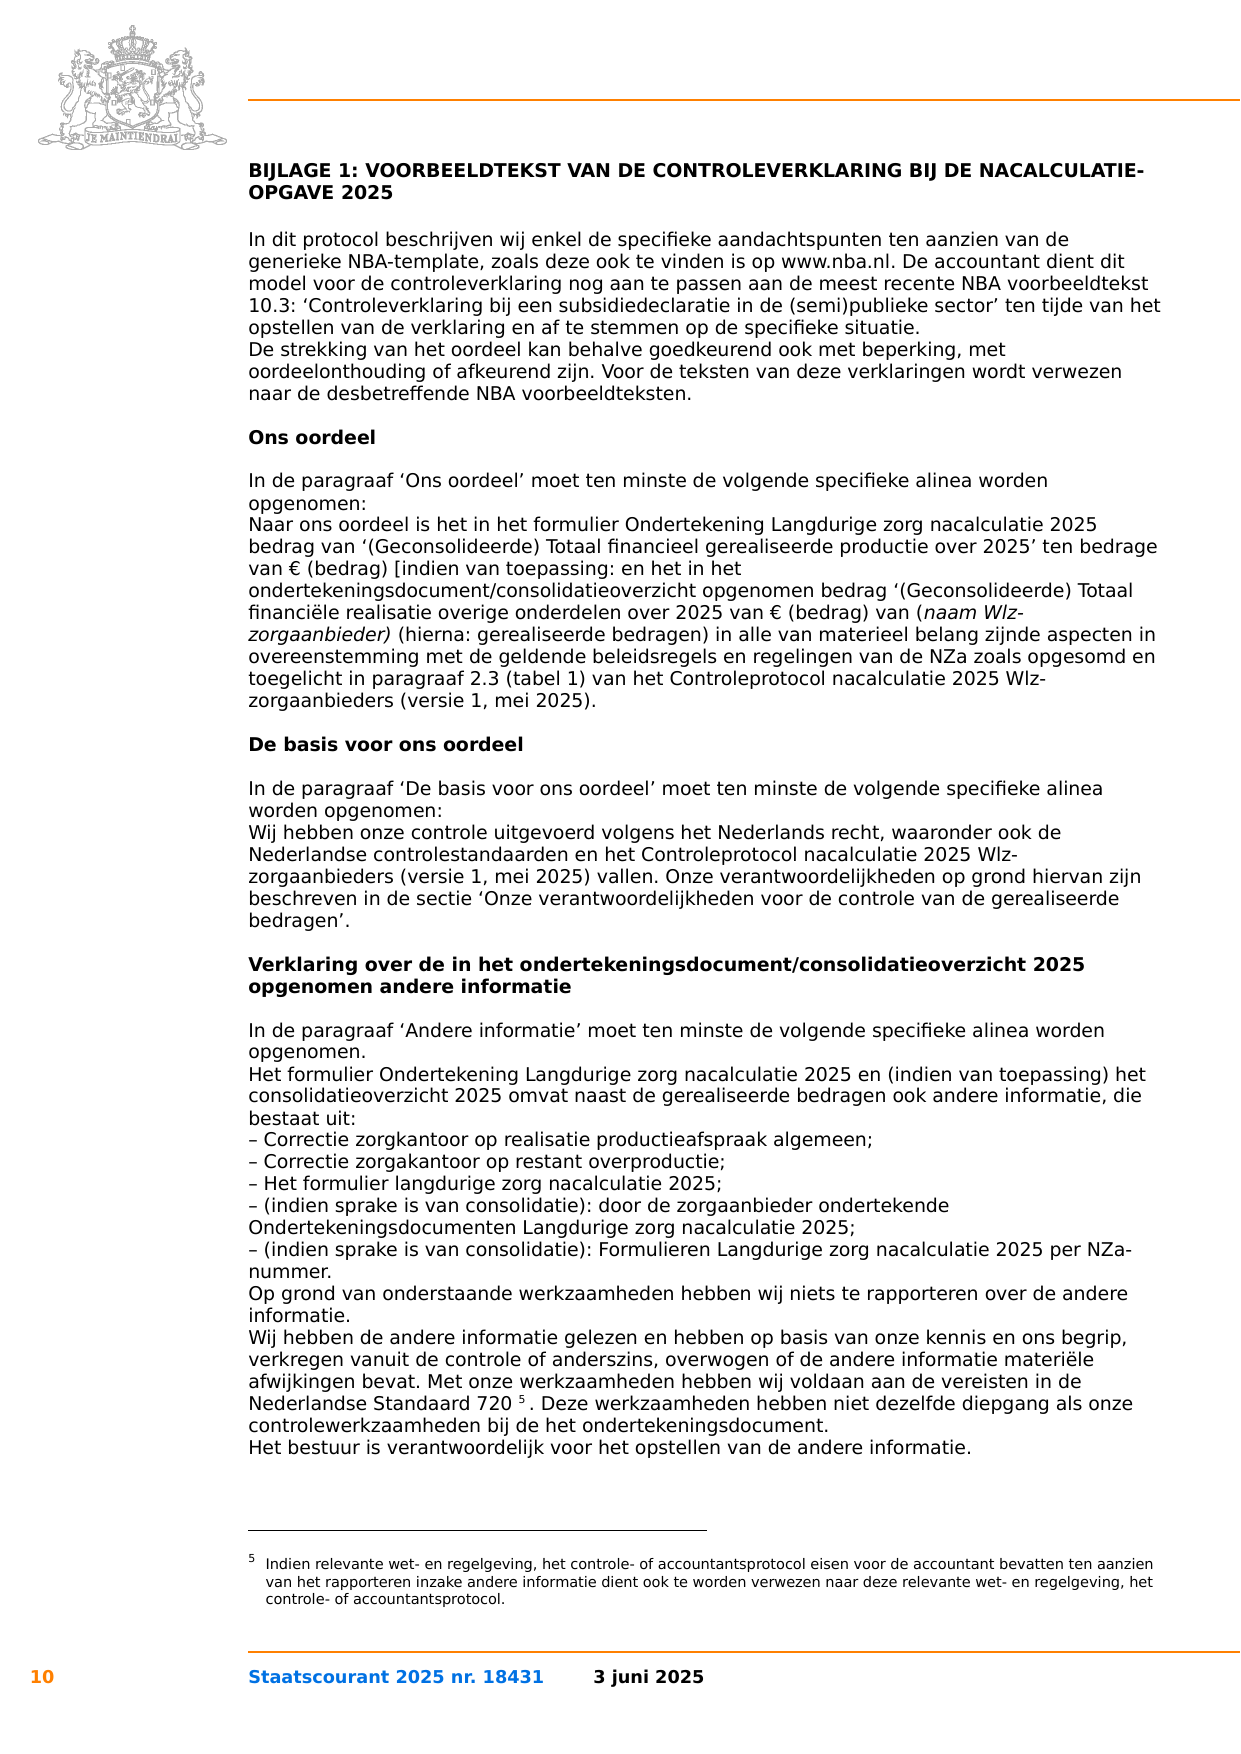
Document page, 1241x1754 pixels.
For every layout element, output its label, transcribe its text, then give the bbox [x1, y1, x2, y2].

picture [38, 25, 227, 150]
text Wij hebben onze controle uitgevoerd volgens het Nederlands recht, waaronder ook de Nederlandse controlestandaarden en het Controleprotocol nacalculatie 2025 Wlz-zorgaanbieders (versie 1, mei 2025) vallen. Onze verantwoordelijkheden op grond hiervan zijn beschreven in de sectie ‘Onze verantwoordelijkheden voor de controle van de gerealiseerde bedragen’. [248, 822, 1163, 932]
text In de paragraaf ‘Andere informatie’ moet ten minste de volgende specifieke alinea worden opgenomen. [248, 1019, 1163, 1063]
text De strekking van het oordeel kan behalve goedkeurend ook met beperking, met oordeelonthouding of afkeurend zijn. Voor de teksten van deze verklaringen wordt verwezen naar de desbetreffende NBA voorbeeldteksten. [248, 339, 1163, 405]
subtitle De basis voor ons oordeel [248, 734, 1163, 756]
text – Correctie zorgkantoor op realisatie productieafspraak algemeen; [248, 1129, 1163, 1151]
text Op grond van onderstaande werkzaamheden hebben wij niets te rapporteren over de andere informatie. [248, 1283, 1163, 1327]
text – (indien sprake is van consolidatie): door de zorgaanbieder ondertekende Ondertekeningsdocumenten Langdurige zorg nacalculatie 2025; [248, 1195, 1163, 1239]
text Indien relevante wet- en regelgeving, het controle- of accountantsprotocol eisen voor de accountant bevatten ten aanzien van het rapporteren inzake andere informatie dient ook te worden verwezen naar deze relevante wet- en regelgeving, het controle- of accountantsprotocol. [248, 1552, 1163, 1608]
text In dit protocol beschrijven wij enkel de specifieke aandachtspunten ten aanzien van de generieke NBA-template, zoals deze ook te vinden is op www.nba.nl. De accountant dient dit model voor de controleverklaring nog aan te passen aan de meest recente NBA voorbeeldtekst 10.3: ‘Controleverklaring bij een subsidiedeclaratie in de (semi)publieke sector’ ten tijde van het opstellen van de verklaring en af te stemmen op de specifieke situatie. [248, 229, 1163, 339]
subtitle Verklaring over de in het ondertekeningsdocument/consolidatieoverzicht 2025 opgenomen andere informatie [248, 954, 1163, 998]
text In de paragraaf ‘De basis voor ons oordeel’ moet ten minste de volgende specifieke alinea worden opgenomen: [248, 778, 1163, 822]
text – Het formulier langdurige zorg nacalculatie 2025; [248, 1173, 1163, 1195]
text Het formulier Ondertekening Langdurige zorg nacalculatie 2025 en (indien van toepassing) het consolidatieoverzicht 2025 omvat naast de gerealiseerde bedragen ook andere informatie, die bestaat uit: [248, 1063, 1163, 1129]
text Naar ons oordeel is het in het formulier Ondertekening Langdurige zorg nacalculatie 2025 bedrag van ‘(Geconsolideerde) Totaal financieel gerealiseerde productie over 2025’ ten bedrage van € (bedrag) [indien van toepassing: en het in het ondertekeningsdocument/consolidatieoverzicht opgenomen bedrag ‘(Geconsolideerde) Totaal financiële realisatie overige onderdelen over 2025 van € (bedrag) van (naam Wlz-zorgaanbieder) (hierna: gerealiseerde bedragen) in alle van materieel belang zijnde aspecten in overeenstemming met de geldende beleidsregels en regelingen van de NZa zoals opgesomd en toegelicht in paragraaf 2.3 (tabel 1) van het Controleprotocol nacalculatie 2025 Wlz-zorgaanbieders (versie 1, mei 2025). [248, 514, 1163, 712]
subtitle Ons oordeel [248, 427, 1163, 448]
text – Correctie zorgakantoor op restant overproductie; [248, 1151, 1163, 1173]
text Het bestuur is verantwoordelijk voor het opstellen van de andere informatie. [248, 1437, 1163, 1459]
text Wij hebben de andere informatie gelezen en hebben op basis van onze kennis en ons begrip, verkregen vanuit de controle of anderszins, overwogen of de andere informatie materiële afwijkingen bevat. Met onze werkzaamheden hebben wij voldaan aan de vereisten in de Nederlandse Standaard 720 . Deze werkzaamheden hebben niet dezelfde diepgang als onze controlewerkzaamheden bij de het ondertekeningsdocument. [248, 1327, 1163, 1437]
subtitle BIJLAGE 1: VOORBEELDTEKST VAN DE CONTROLEVERKLARING BIJ DE NACALCULATIE-OPGAVE 2025 [248, 160, 1163, 204]
text In de paragraaf ‘Ons oordeel’ moet ten minste de volgende specifieke alinea worden opgenomen: [248, 470, 1163, 514]
text – (indien sprake is van consolidatie): Formulieren Langdurige zorg nacalculatie 2025 per NZa-nummer. [248, 1239, 1163, 1283]
